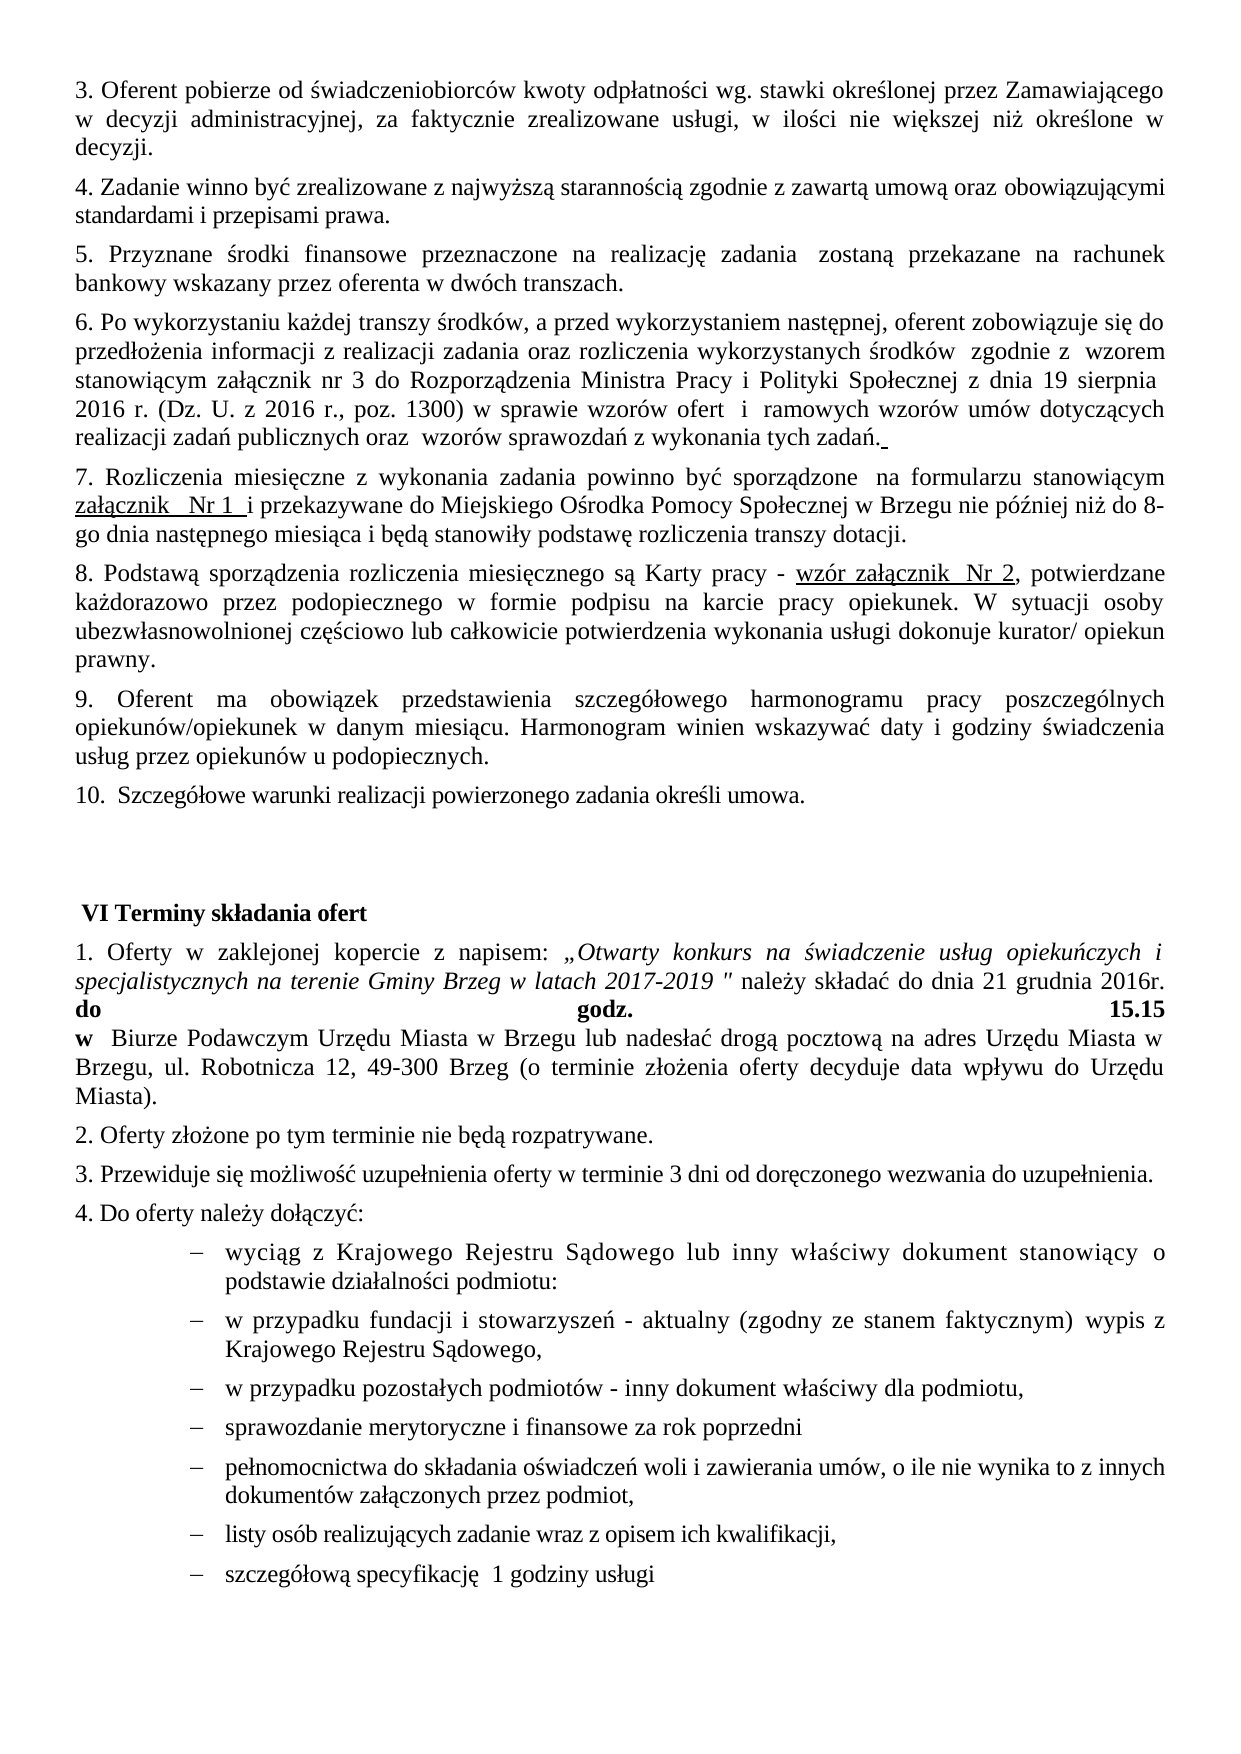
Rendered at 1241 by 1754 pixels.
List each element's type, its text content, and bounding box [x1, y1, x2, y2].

text VI Terminy składania ofert [75, 898, 1165, 927]
text 4. Zadanie winno być zrealizowane z najwyższą starannością zgodnie z zawartą umową oraz obowiązującymi standardami i przepisami prawa. [75, 172, 1165, 229]
list w przypadku pozostałych podmiotów - inny dokument właściwy dla podmiotu, [187, 1373, 1165, 1402]
text 8. Podstawą sporządzenia rozliczenia miesięcznego są Karty pracy - wzór załącznik Nr 2, potwierdzane każdorazowo przez podopiecznego w formie podpisu na karcie pracy opiekunek. W sytuacji osoby ubezwłasnowolnionej częściowo lub całkowicie potwierdzenia wykonania usługi dokonuje kurator/ opiekun prawny. [75, 558, 1165, 673]
text 10. Szczegółowe warunki realizacji powierzonego zadania określi umowa. [75, 780, 1165, 809]
list listy osób realizujących zadanie wraz z opisem ich kwalifikacji, [187, 1519, 1165, 1548]
text 5. Przyznane środki finansowe przeznaczone na realizację zadania zostaną przekazane na rachunek bankowy wskazany przez oferenta w dwóch transzach. [75, 239, 1165, 297]
list wyciąg z Krajowego Rejestru Sądowego lub inny właściwy dokument stanowiący o podstawie działalności podmiotu: [187, 1237, 1165, 1295]
text 3. Oferent pobierze od świadczeniobiorców kwoty odpłatności wg. stawki określonej przez Zamawiającego w decyzji administracyjnej, za faktycznie zrealizowane usługi, w ilości nie większej niż określone w decyzji. [75, 75, 1165, 161]
list sprawozdanie merytoryczne i finansowe za rok poprzedni [187, 1412, 1165, 1441]
list pełnomocnictwa do składania oświadczeń woli i zawierania umów, o ile nie wynika to z innych dokumentów załączonych przez podmiot, [187, 1452, 1165, 1509]
list szczegółową specyfikację 1 godziny usługi [187, 1559, 1165, 1587]
text 9. Oferent ma obowiązek przedstawienia szczegółowego harmonogramu pracy poszczególnych opiekunów/opiekunek w danym miesiącu. Harmonogram winien wskazywać daty i godziny świadczenia usług przez opiekunów u podopiecznych. [75, 684, 1165, 770]
list w przypadku fundacji i stowarzyszeń - aktualny (zgodny ze stanem faktycznym) wypis z Krajowego Rejestru Sądowego, [187, 1305, 1165, 1363]
text 1. Oferty w zaklejonej kopercie z napisem: „Otwarty konkurs na świadczenie usług opiekuńczych i specjalistycznych na terenie Gminy Brzeg w latach 2017-2019 " należy składać do dnia 21 grudnia 2016r. do godz. 15.15 w Biurze Podawczym Urzędu Miasta w Brzegu lub nadesłać drogą pocztową na adres Urzędu Miasta w Brzegu, ul. Robotnicza 12, 49-300 Brzeg (o terminie złożenia oferty decyduje data wpływu do Urzędu Miasta). [75, 937, 1165, 1109]
text 2. Oferty złożone po tym terminie nie będą rozpatrywane. [75, 1120, 1165, 1149]
text 6. Po wykorzystaniu każdej transzy środków, a przed wykorzystaniem następnej, oferent zobowiązuje się do przedłożenia informacji z realizacji zadania oraz rozliczenia wykorzystanych środków zgodnie z wzorem stanowiącym załącznik nr 3 do Rozporządzenia Ministra Pracy i Polityki Społecznej z dnia 19 sierpnia 2016 r. (Dz. U. z 2016 r., poz. 1300) w sprawie wzorów ofert i ramowych wzorów umów dotyczących realizacji zadań publicznych oraz wzorów sprawozdań z wykonania tych zadań. [75, 307, 1165, 451]
text 3. Przewiduje się możliwość uzupełnienia oferty w terminie 3 dni od doręczonego wezwania do uzupełnienia. [75, 1159, 1165, 1188]
text 7. Rozliczenia miesięczne z wykonania zadania powinno być sporządzone na formularzu stanowiącym załącznik Nr 1 i przekazywane do Miejskiego Ośrodka Pomocy Społecznej w Brzegu nie później niż do 8-go dnia następnego miesiąca i będą stanowiły podstawę rozliczenia transzy dotacji. [75, 462, 1165, 548]
text 4. Do oferty należy dołączyć: [75, 1198, 1165, 1227]
